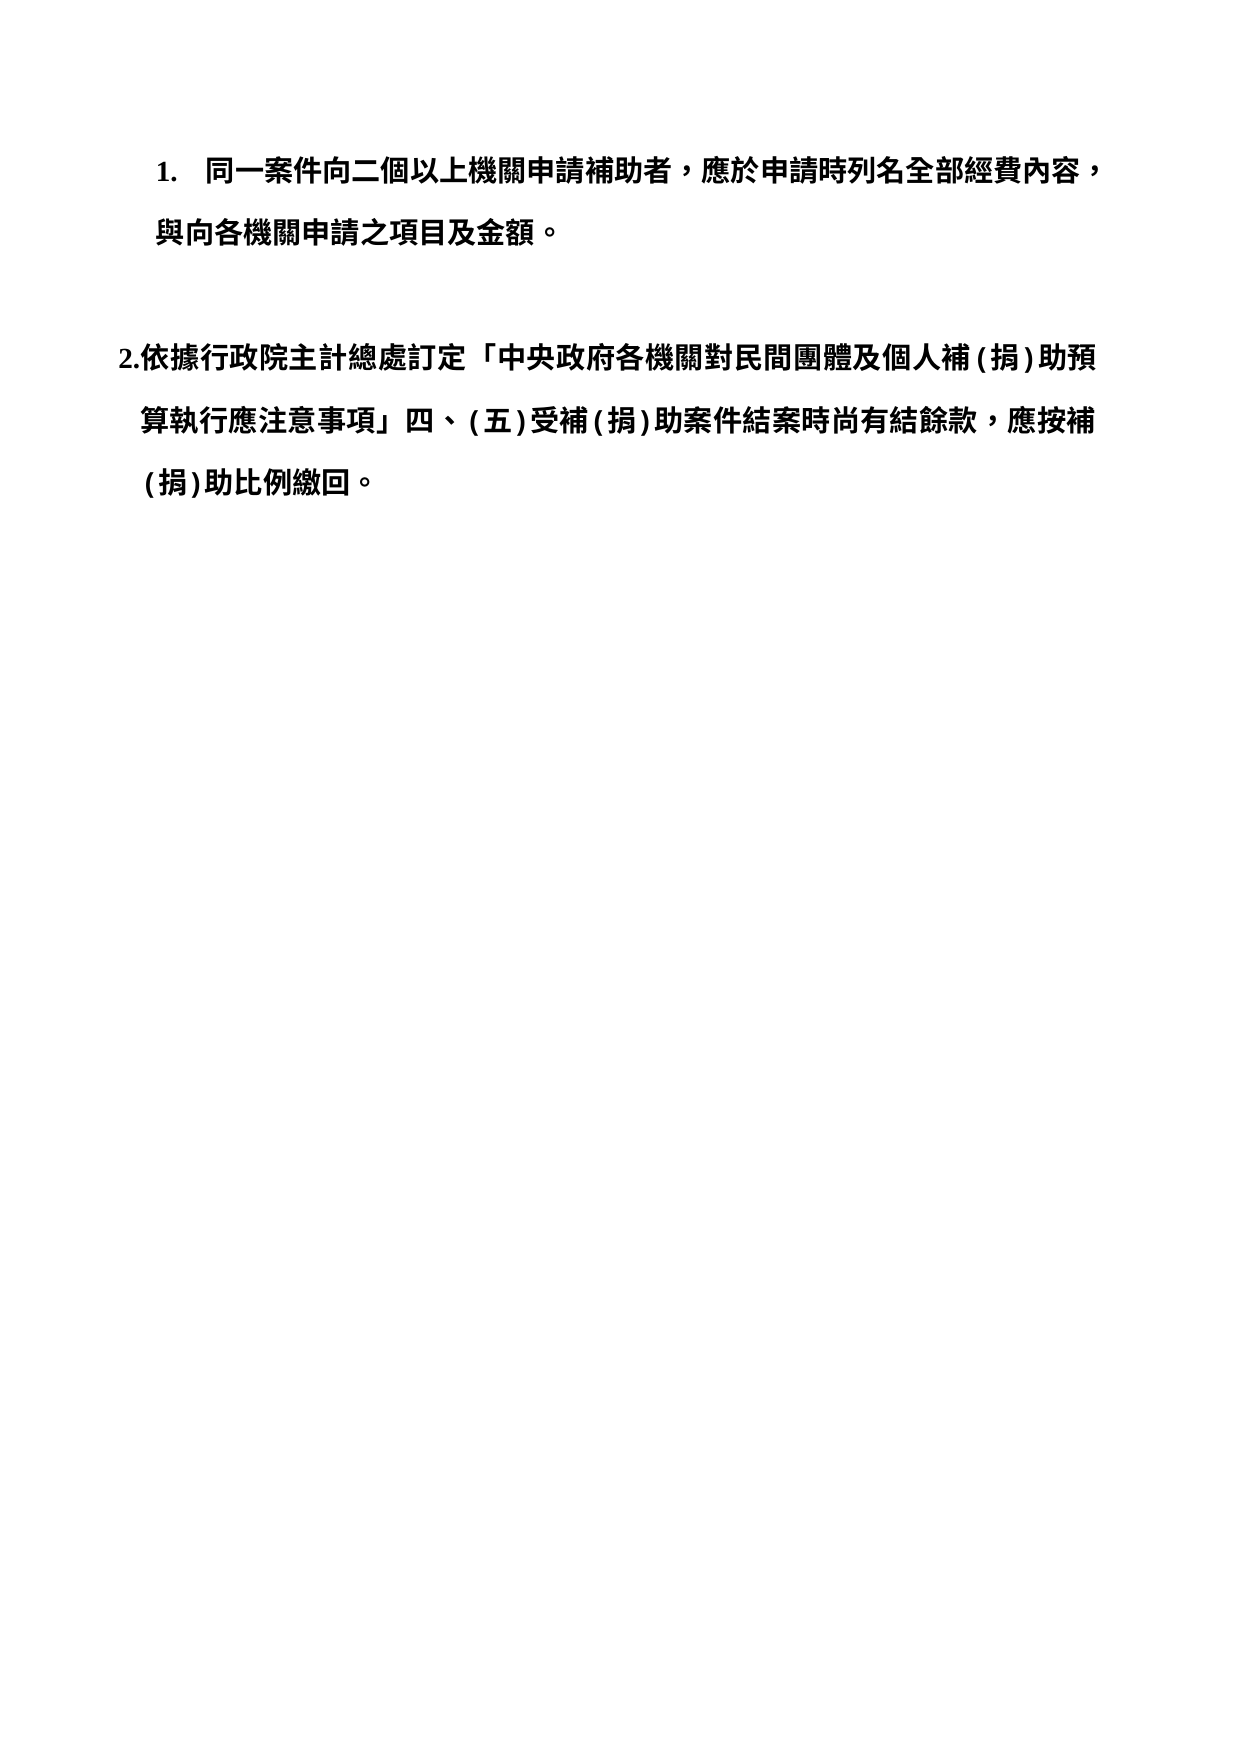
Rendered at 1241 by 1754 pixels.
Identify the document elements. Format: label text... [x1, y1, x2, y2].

text 2.依據行政院主計總處訂定「中央政府各機關對民間團體及個人補(捐)助預算執行應注意事項」四、(五)受補(捐)助案件結案時尚有結餘款，應按補(捐)助比例繳回。 [118, 314, 1097, 502]
list 同一案件向二個以上機關申請補助者，應於申請時列名全部經費內容，與向各機關申請之項目及金額。 [156, 127, 1122, 252]
